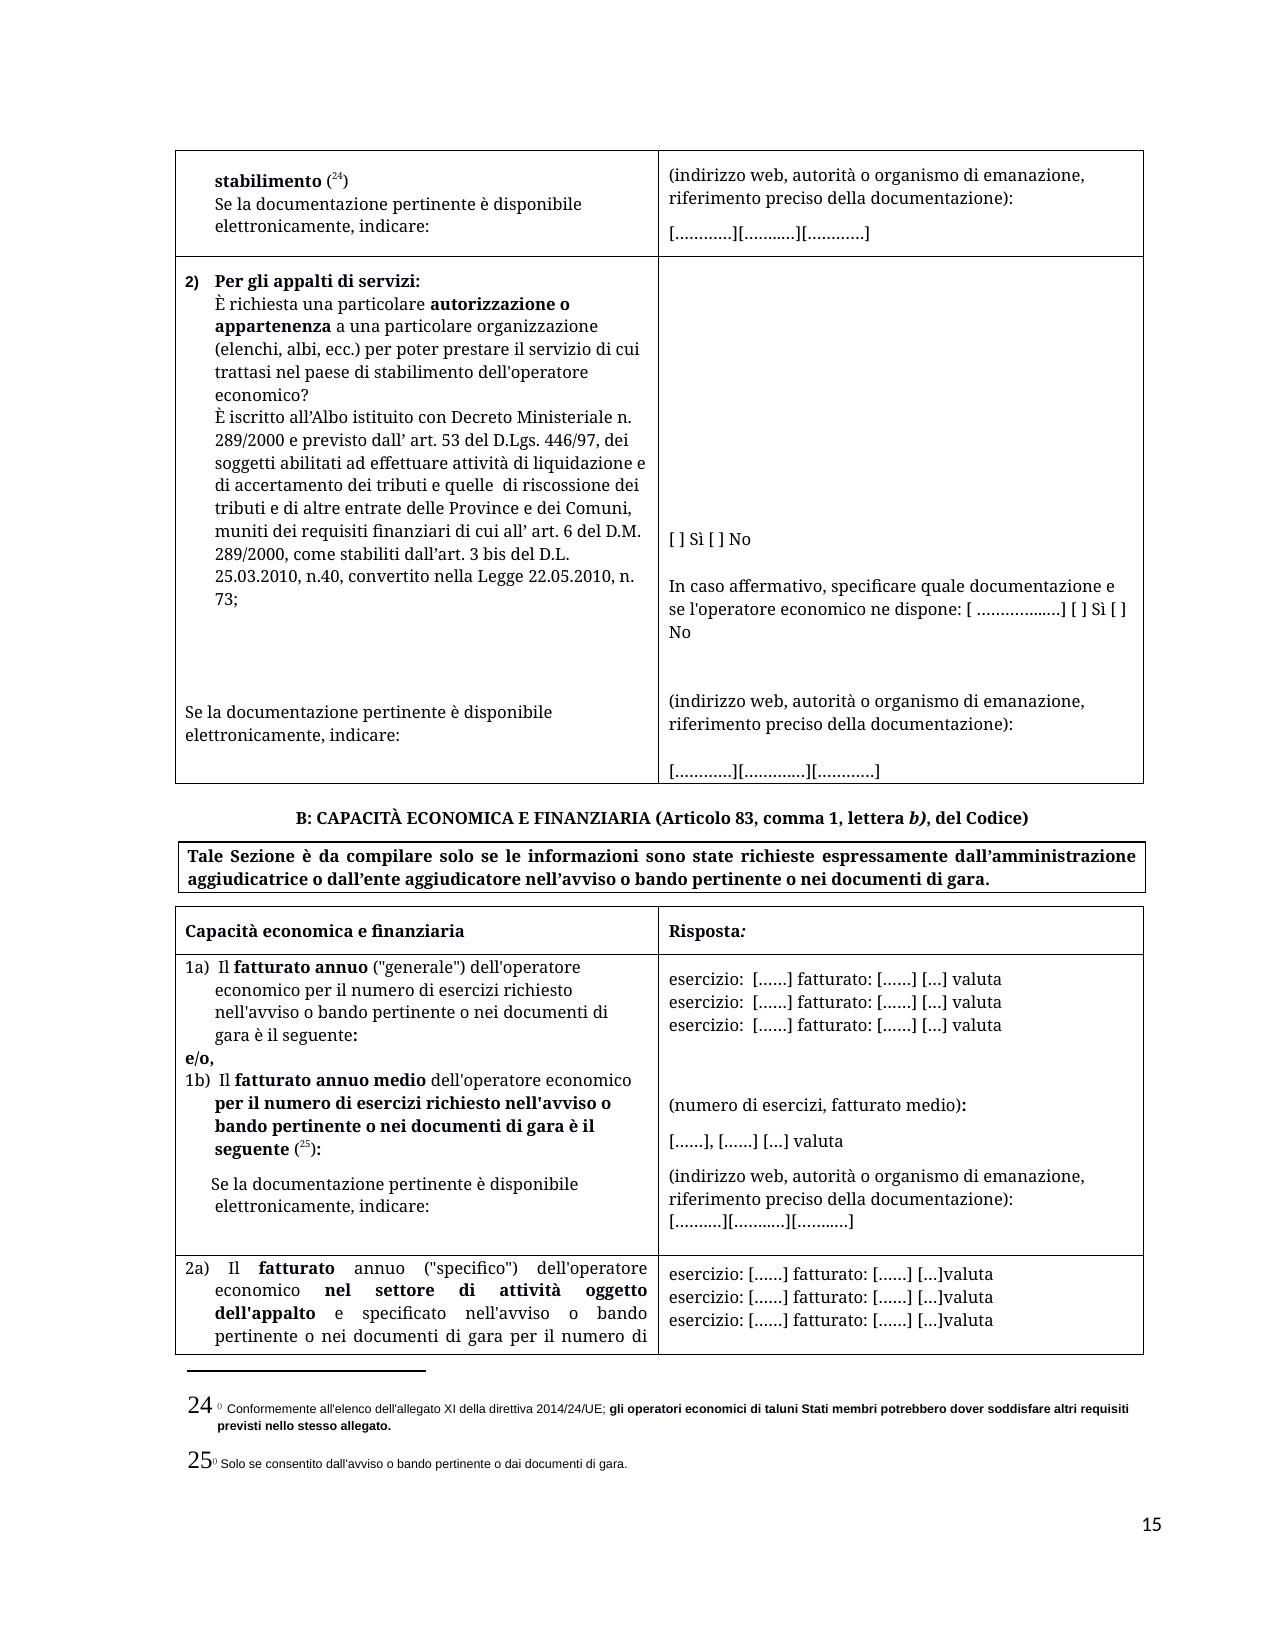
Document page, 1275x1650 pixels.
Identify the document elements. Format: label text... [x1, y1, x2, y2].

table_cell esercizio: [……] fatturato: [……] […] valuta esercizio: [……] fatturato: [……] […] valuta esercizio: [……] fatturato: [……] […] valuta (numero di esercizi, fatturato medio): [……], [……] […] valuta (indirizzo web, autorità o organismo di emanazione, riferimento preciso della documentazione): […….…][……..…][……..…] [659, 955, 1143, 1255]
table_cell Per gli appalti di servizi: È richiesta una particolare autorizzazione o appartenenza a una particolare organizzazione (elenchi, albi, ecc.) per poter prestare il servizio di cui trattasi nel paese di stabilimento dell'operatore economico? È iscritto all’Albo istituito con Decreto Ministeriale n. 289/2000 e previsto dall’ art. 53 del D.Lgs. 446/97, dei soggetti abilitati ad effettuare attività di liquidazione e di accertamento dei tributi e quelle di riscossione dei tributi e di altre entrate delle Province e dei Comuni, muniti dei requisiti finanziari di cui all’ art. 6 del D.M. 289/2000, come stabiliti dall’art. 3 bis del D.L. 25.03.2010, n.40, convertito nella Legge 22.05.2010, n. 73; Se la documentazione pertinente è disponibile elettronicamente, indicare: [176, 257, 658, 782]
table_cell [ ] Sì [ ] No In caso affermativo, specificare quale documentazione e se l'operatore economico ne dispone: [ …………...…] [ ] Sì [ ] No (indirizzo web, autorità o organismo di emanazione, riferimento preciso della documentazione): […………][……….…][…………] [659, 257, 1143, 782]
table_cell (indirizzo web, autorità o organismo di emanazione, riferimento preciso della documentazione): […………][……..…][…………] [659, 151, 1143, 256]
title B: Capacità economica e finanziaria (Articolo 83, comma 1, lettera b), del Codice) [187, 806, 1137, 829]
table_header Capacità economica e finanziaria [176, 907, 658, 954]
table_cell 1a) Il fatturato annuo ("generale") dell'operatore economico per il numero di esercizi richiesto nell'avviso o bando pertinente o nei documenti di gara è il seguente: e/o, 1b) Il fatturato annuo medio dell'operatore economico per il numero di esercizi richiesto nell'avviso o bando pertinente o nei documenti di gara è il seguente (): Se la documentazione pertinente è disponibile elettronicamente, indicare: [176, 955, 658, 1255]
table_cell esercizio: [……] fatturato: [……] […]valuta esercizio: [……] fatturato: [……] […]valuta esercizio: [……] fatturato: [……] […]valuta [659, 1256, 1143, 1354]
table_header Risposta: [659, 907, 1143, 954]
text Tale Sezione è da compilare solo se le informazioni sono state richieste espressamente dall’amministrazione aggiudicatrice o dall’ente aggiudicatore nell’avviso o bando pertinente o nei documenti di gara. [179, 843, 1145, 892]
table_cell 2a) Il fatturato annuo ("specifico") dell'operatore economico nel settore di attività oggetto dell'appalto e specificato nell'avviso o bando pertinente o nei documenti di gara per il numero di [176, 1256, 658, 1354]
table_cell stabilimento () Se la documentazione pertinente è disponibile elettronicamente, indicare: [176, 151, 658, 256]
